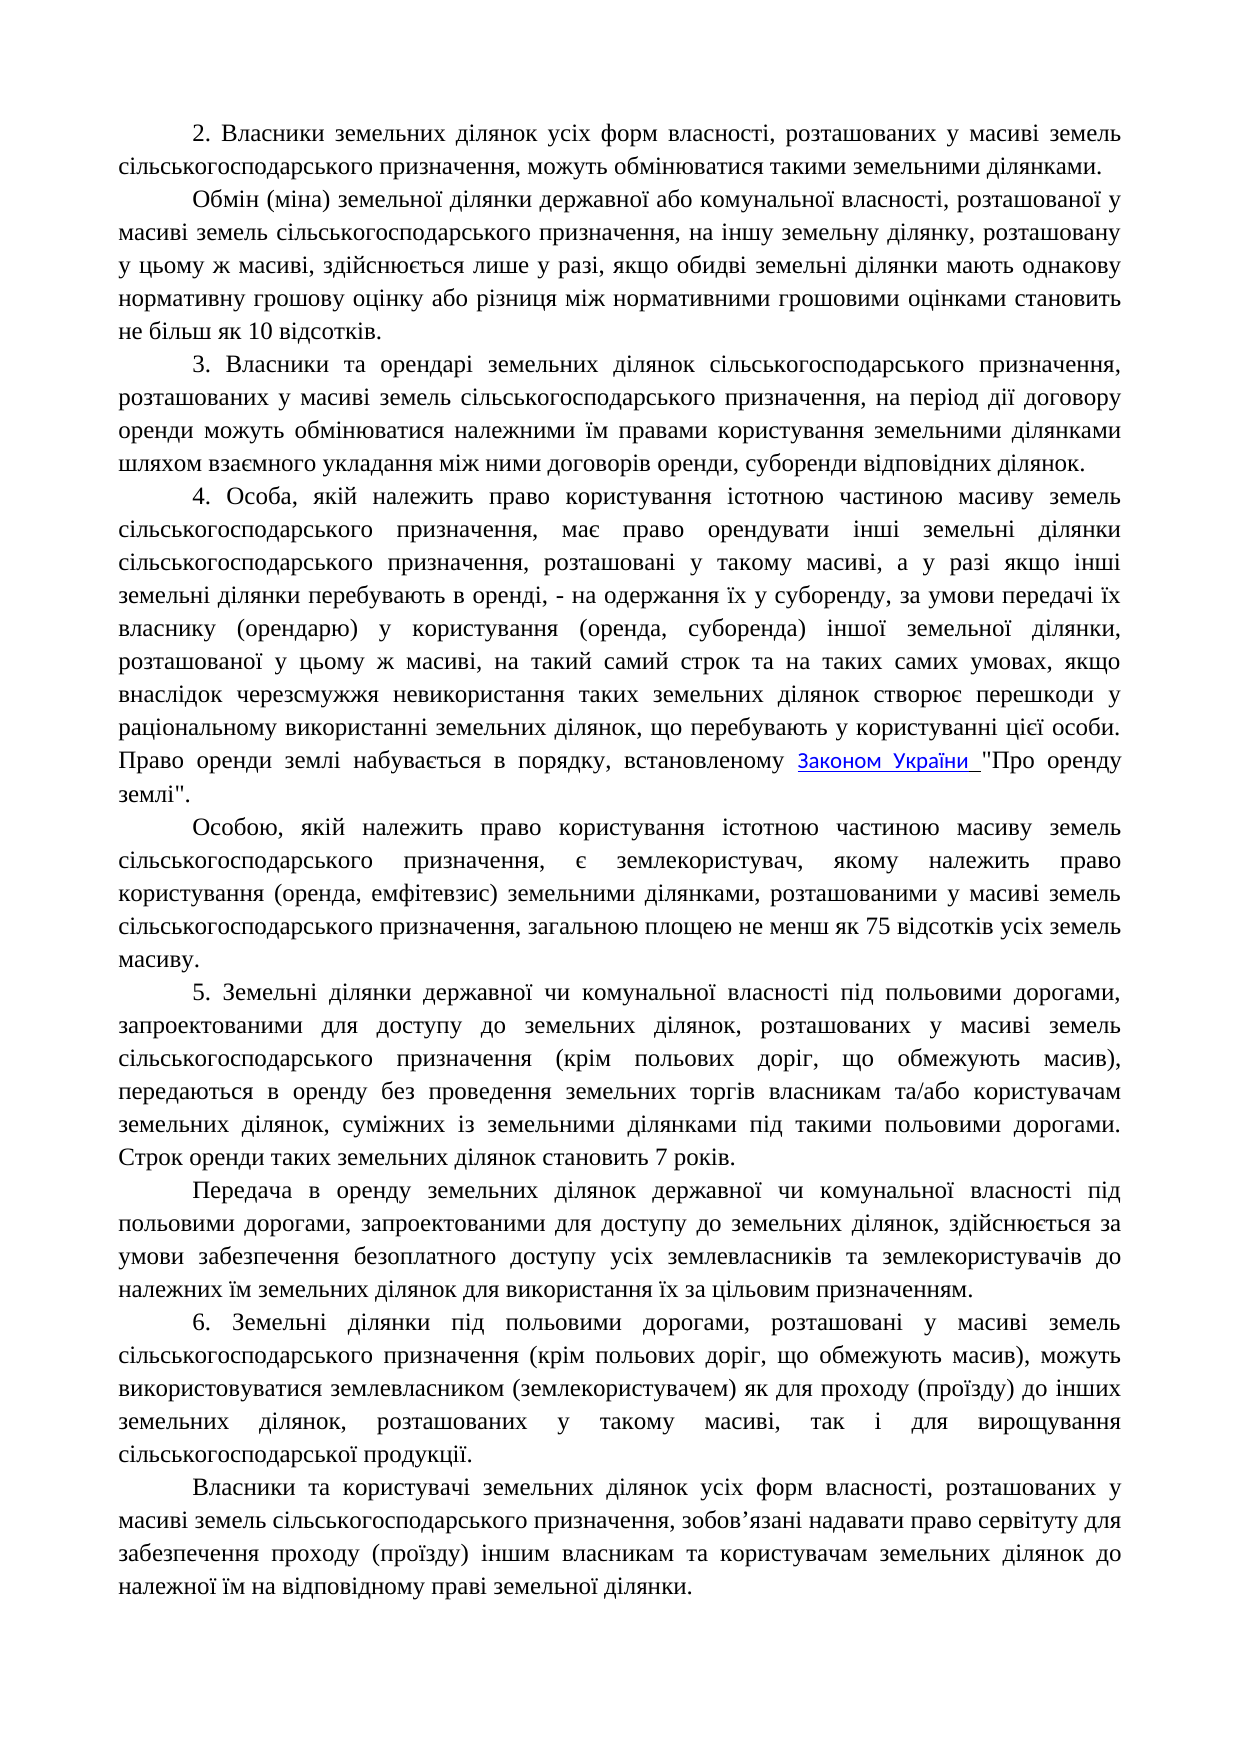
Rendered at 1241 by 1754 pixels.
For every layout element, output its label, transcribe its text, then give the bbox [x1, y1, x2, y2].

text 6. Земельні ділянки під польовими дорогами, розташовані у масиві земель сільськогосподарського призначення (крім польових доріг, що обмежують масив), можуть використовуватися землевласником (землекористувачем) як для проходу (проїзду) до інших земельних ділянок, розташованих у такому масиві, так і для вирощування сільськогосподарської продукції. [118, 1307, 1122, 1468]
text Власники та користувачі земельних ділянок усіх форм власності, розташованих у масиві земель сільськогосподарського призначення, зобов’язані надавати право сервітуту для забезпечення проходу (проїзду) іншим власникам та користувачам земельних ділянок до належної їм на відповідному праві земельної ділянки. [118, 1472, 1122, 1600]
text Передача в оренду земельних ділянок державної чи комунальної власності під польовими дорогами, запроектованими для доступу до земельних ділянок, здійснюється за умови забезпечення безоплатного доступу усіх землевласників та землекористувачів до належних їм земельних ділянок для використання їх за цільовим призначенням. [118, 1175, 1122, 1303]
text 2. Власники земельних ділянок усіх форм власності, розташованих у масиві земель сільськогосподарського призначення, можуть обмінюватися такими земельними ділянками. [118, 118, 1122, 180]
text 3. Власники та орендарі земельних ділянок сільськогосподарського призначення, розташованих у масиві земель сільськогосподарського призначення, на період дії договору оренди можуть обмінюватися належними їм правами користування земельними ділянками шляхом взаємного укладання між ними договорів оренди, суборенди відповідних ділянок. [118, 349, 1122, 477]
text Особою, якій належить право користування істотною частиною масиву земель сільськогосподарського призначення, є землекористувач, якому належить право користування (оренда, емфітевзис) земельними ділянками, розташованими у масиві земель сільськогосподарського призначення, загальною площею не менш як 75 відсотків усіх земель масиву. [118, 812, 1122, 973]
text Обмін (міна) земельної ділянки державної або комунальної власності, розташованої у масиві земель сільськогосподарського призначення, на іншу земельну ділянку, розташовану у цьому ж масиві, здійснюється лише у разі, якщо обидві земельні ділянки мають однакову нормативну грошову оцінку або різниця між нормативними грошовими оцінками становить не більш як 10 відсотків. [118, 184, 1122, 345]
text 4. Особа, якій належить право користування істотною частиною масиву земель сільськогосподарського призначення, має право орендувати інші земельні ділянки сільськогосподарського призначення, розташовані у такому масиві, а у разі якщо інші земельні ділянки перебувають в оренді, - на одержання їх у суборенду, за умови передачі їх власнику (орендарю) у користування (оренда, суборенда) іншої земельної ділянки, розташованої у цьому ж масиві, на такий самий строк та на таких самих умовах, якщо внаслідок черезсмужжя невикористання таких земельних ділянок створює перешкоди у раціональному використанні земельних ділянок, що перебувають у користуванні цієї особи. Право оренди землі набувається в порядку, встановленому Законом України "Про оренду землі". [118, 481, 1122, 808]
text 5. Земельні ділянки державної чи комунальної власності під польовими дорогами, запроектованими для доступу до земельних ділянок, розташованих у масиві земель сільськогосподарського призначення (крім польових доріг, що обмежують масив), передаються в оренду без проведення земельних торгів власникам та/або користувачам земельних ділянок, суміжних із земельними ділянками під такими польовими дорогами. Строк оренди таких земельних ділянок становить 7 років. [118, 977, 1122, 1171]
